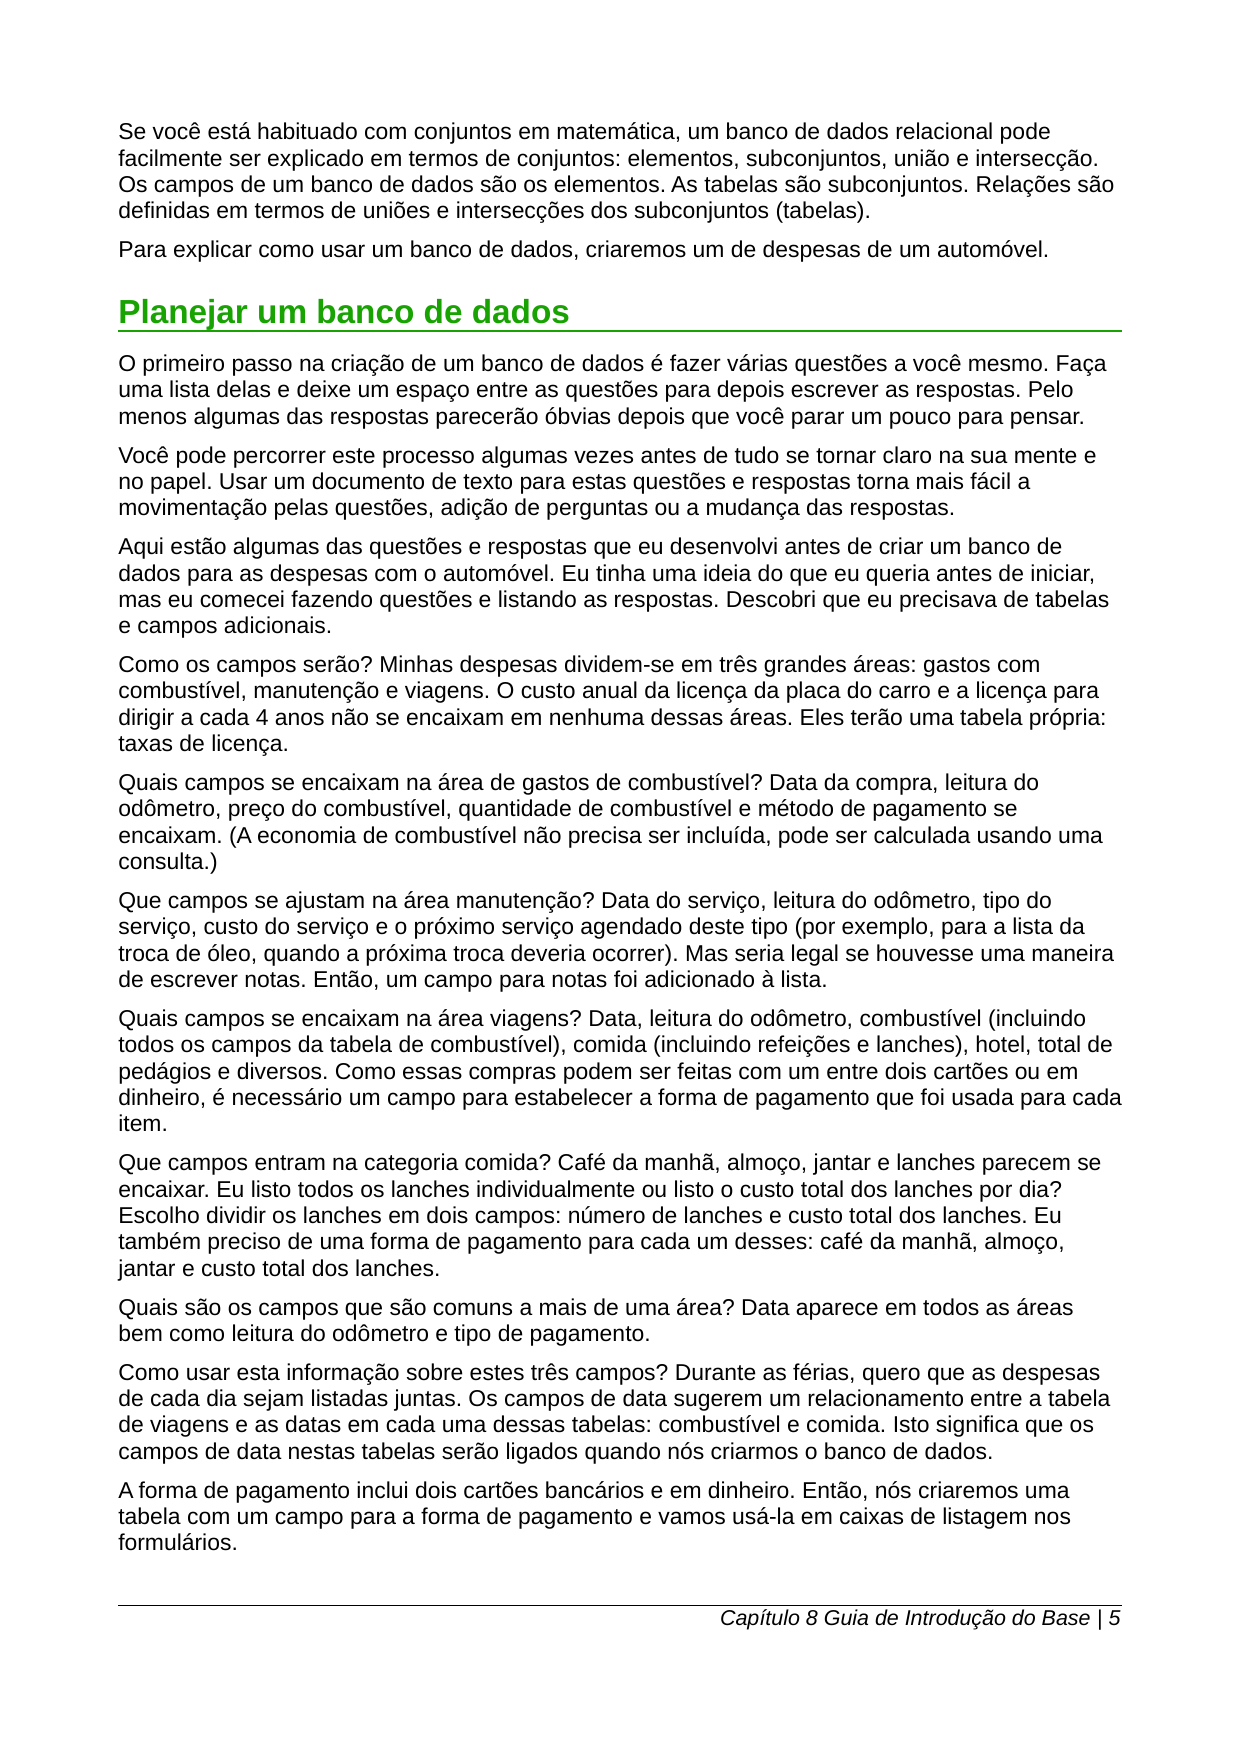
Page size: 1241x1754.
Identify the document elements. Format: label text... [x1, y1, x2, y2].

text A forma de pagamento inclui dois cartões bancários e em dinheiro. Então, nós criaremos uma tabela com um campo para a forma de pagamento e vamos usá-la em caixas de listagem nos formulários. [118, 1477, 1122, 1556]
text Aqui estão algumas das questões e respostas que eu desenvolvi antes de criar um banco de dados para as despesas com o automóvel. Eu tinha uma ideia do que eu queria antes de iniciar, mas eu comecei fazendo questões e listando as respostas. Descobri que eu precisava de tabelas e campos adicionais. [118, 533, 1122, 639]
text Quais campos se encaixam na área de gastos de combustível? Data da compra, leitura do odômetro, preço do combustível, quantidade de combustível e método de pagamento se encaixam. (A economia de combustível não precisa ser incluída, pode ser calculada usando uma consulta.) [118, 769, 1122, 874]
text Você pode percorrer este processo algumas vezes antes de tudo se tornar claro na sua mente e no papel. Usar um documento de texto para estas questões e respostas torna mais fácil a movimentação pelas questões, adição de perguntas ou a mudança das respostas. [118, 442, 1122, 521]
subtitle Planejar um banco de dados [118, 292, 1122, 330]
text Que campos entram na categoria comida? Café da manhã, almoço, jantar e lanches parecem se encaixar. Eu listo todos os lanches individualmente ou listo o custo total dos lanches por dia? Escolho dividir os lanches em dois campos: número de lanches e custo total dos lanches. Eu também preciso de uma forma de pagamento para cada um desses: café da manhã, almoço, jantar e custo total dos lanches. [118, 1149, 1122, 1281]
text O primeiro passo na criação de um banco de dados é fazer várias questões a você mesmo. Faça uma lista delas e deixe um espaço entre as questões para depois escrever as respostas. Pelo menos algumas das respostas parecerão óbvias depois que você parar um pouco para pensar. [118, 350, 1122, 429]
text Quais são os campos que são comuns a mais de uma área? Data aparece em todos as áreas bem como leitura do odômetro e tipo de pagamento. [118, 1293, 1122, 1346]
text Como usar esta informação sobre estes três campos? Durante as férias, quero que as despesas de cada dia sejam listadas juntas. Os campos de data sugerem um relacionamento entre a tabela de viagens e as datas em cada uma dessas tabelas: combustível e comida. Isto significa que os campos de data nestas tabelas serão ligados quando nós criarmos o banco de dados. [118, 1359, 1122, 1464]
text Como os campos serão? Minhas despesas dividem-se em três grandes áreas: gastos com combustível, manutenção e viagens. O custo anual da licença da placa do carro e a licença para dirigir a cada 4 anos não se encaixam em nenhuma dessas áreas. Eles terão uma tabela própria: taxas de licença. [118, 651, 1122, 757]
text Se você está habituado com conjuntos em matemática, um banco de dados relacional pode facilmente ser explicado em termos de conjuntos: elementos, subconjuntos, união e intersecção. Os campos de um banco de dados são os elementos. As tabelas são subconjuntos. Relações são definidas em termos de uniões e intersecções dos subconjuntos (tabelas). [118, 118, 1122, 223]
text Para explicar como usar um banco de dados, criaremos um de despesas de um automóvel. [118, 236, 1122, 262]
text Que campos se ajustam na área manutenção? Data do serviço, leitura do odômetro, tipo do serviço, custo do serviço e o próximo serviço agendado deste tipo (por exemplo, para a lista da troca de óleo, quando a próxima troca deveria ocorrer). Mas seria legal se houvesse uma maneira de escrever notas. Então, um campo para notas foi adicionado à lista. [118, 887, 1122, 992]
text Quais campos se encaixam na área viagens? Data, leitura do odômetro, combustível (incluindo todos os campos da tabela de combustível), comida (incluindo refeições e lanches), hotel, total de pedágios e diversos. Como essas compras podem ser feitas com um entre dois cartões ou em dinheiro, é necessário um campo para estabelecer a forma de pagamento que foi usada para cada item. [118, 1005, 1122, 1137]
